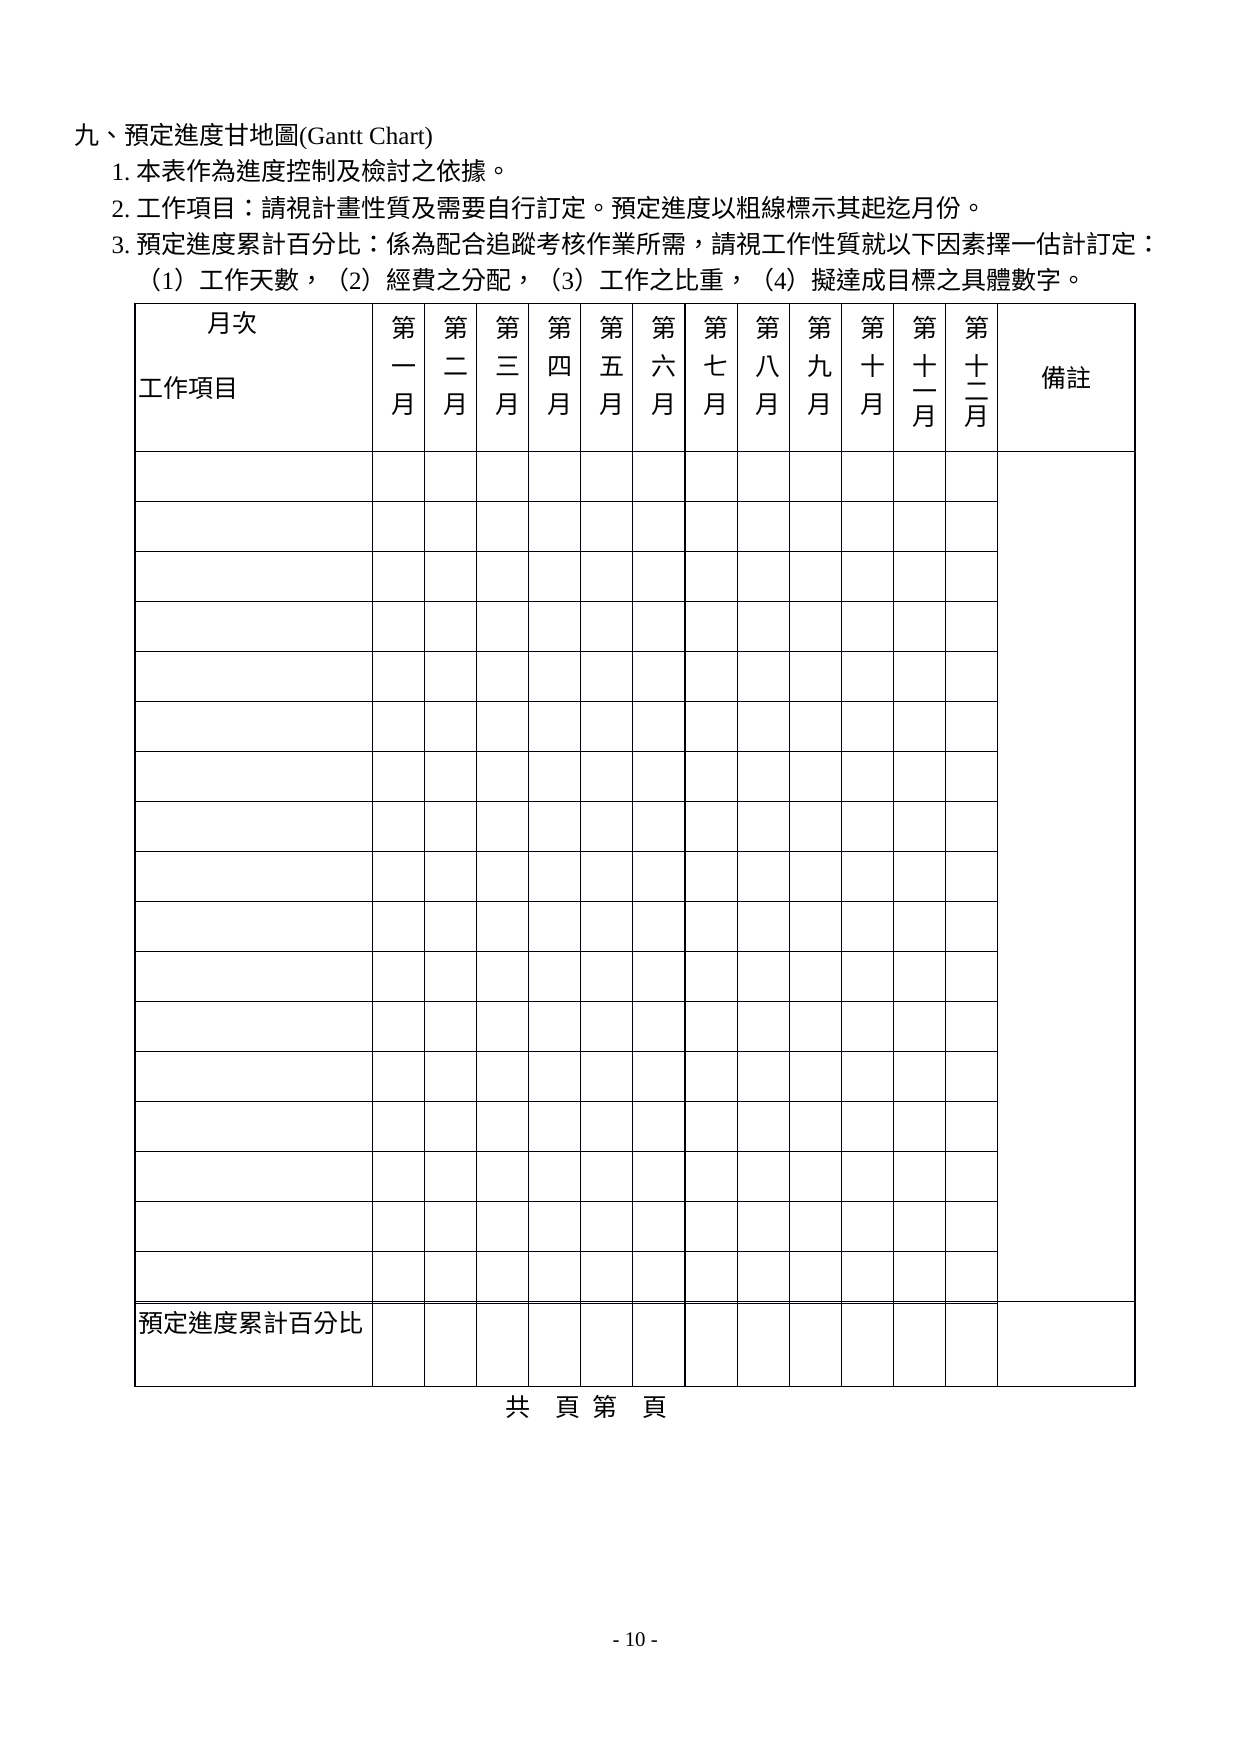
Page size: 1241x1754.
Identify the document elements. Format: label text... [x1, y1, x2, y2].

table_cell [529, 1002, 580, 1051]
table_cell [581, 1052, 632, 1101]
table_cell [842, 652, 893, 701]
table_cell [686, 1152, 737, 1201]
table_cell [529, 852, 580, 901]
table_cell [633, 552, 684, 601]
table_cell [373, 652, 424, 701]
table_cell [842, 852, 893, 901]
table_cell [373, 1102, 424, 1151]
table_cell [581, 1202, 632, 1251]
table_cell [894, 1304, 945, 1386]
table_cell [738, 802, 789, 851]
table_cell [581, 1102, 632, 1151]
table_cell [477, 552, 528, 601]
table_cell [373, 452, 424, 501]
table_cell [842, 1002, 893, 1051]
table_cell [842, 1052, 893, 1101]
table_cell [373, 502, 424, 551]
table_cell [686, 502, 737, 551]
table_cell [894, 652, 945, 701]
table_cell [581, 1152, 632, 1201]
table_cell [894, 1202, 945, 1251]
table_cell [581, 952, 632, 1001]
table_header 第 九 月 [790, 304, 841, 451]
table_cell [946, 952, 997, 1001]
table_cell [894, 802, 945, 851]
table_cell [894, 902, 945, 951]
table_cell [581, 602, 632, 651]
table_cell [790, 1102, 841, 1151]
table_cell [946, 1202, 997, 1251]
table_cell [425, 1002, 476, 1051]
table_cell [529, 902, 580, 951]
table_cell [136, 752, 372, 801]
table_cell 預定進度累計百分比 [136, 1304, 372, 1386]
table_cell [894, 1052, 945, 1101]
list 預定進度累計百分比：係為配合追蹤考核作業所需，請視工作性質就以下因素擇一估計訂定：（1）工作天數，（2）經費之分配，（3）工作之比重，（4）擬達成目標之具體數字。 [111, 224, 1196, 297]
table_cell [686, 1202, 737, 1251]
table_cell [998, 1302, 1134, 1386]
table_cell [842, 952, 893, 1001]
table_cell [842, 1102, 893, 1151]
table_header 第 八 月 [738, 304, 789, 451]
table_cell [529, 1252, 580, 1301]
table_cell [842, 1252, 893, 1301]
table_cell [529, 1052, 580, 1101]
table_cell [946, 1252, 997, 1301]
table_cell [686, 852, 737, 901]
table_header 第 五 月 [581, 304, 632, 451]
table_cell [686, 1002, 737, 1051]
table_cell [477, 752, 528, 801]
table_cell [946, 652, 997, 701]
table_cell [790, 1052, 841, 1101]
table_cell [633, 902, 684, 951]
table_cell [946, 452, 997, 501]
table_cell [842, 802, 893, 851]
table_cell [581, 852, 632, 901]
table_cell [581, 1304, 632, 1386]
table_cell [529, 1304, 580, 1386]
text 九、預定進度甘地圖(Gantt Chart) [74, 116, 1196, 152]
table_cell [633, 1152, 684, 1201]
table_cell [633, 1052, 684, 1101]
table_cell [738, 852, 789, 901]
table_cell [581, 902, 632, 951]
table_cell [529, 752, 580, 801]
table_cell [842, 702, 893, 751]
table_cell [790, 802, 841, 851]
table_cell [894, 852, 945, 901]
table_cell [425, 752, 476, 801]
text 共 頁 第 頁 [111, 1387, 1196, 1423]
table_cell [894, 502, 945, 551]
table_cell [633, 952, 684, 1001]
table_cell [373, 852, 424, 901]
table_cell [894, 952, 945, 1001]
table_cell [686, 802, 737, 851]
table_cell [425, 852, 476, 901]
table_cell [842, 752, 893, 801]
table_cell [425, 1152, 476, 1201]
table_cell [842, 1152, 893, 1201]
table_cell [136, 452, 372, 501]
table_cell [894, 1102, 945, 1151]
table_cell [894, 452, 945, 501]
table_cell [946, 1002, 997, 1051]
table_cell [425, 1252, 476, 1301]
table_cell [477, 1002, 528, 1051]
table_header 第 十二月 [946, 304, 997, 451]
table_cell [738, 652, 789, 701]
table_cell [477, 1102, 528, 1151]
table_cell [477, 1252, 528, 1301]
table_cell [738, 952, 789, 1001]
table_cell [136, 1252, 372, 1301]
table_cell [686, 752, 737, 801]
table_cell [136, 602, 372, 651]
table_cell [581, 452, 632, 501]
table_cell [373, 702, 424, 751]
table_cell [842, 602, 893, 651]
table_cell [686, 702, 737, 751]
table_cell [790, 1304, 841, 1386]
table_cell [946, 802, 997, 851]
table_cell [373, 1052, 424, 1101]
table_cell [894, 1002, 945, 1051]
table_cell [842, 1304, 893, 1386]
table_cell [529, 802, 580, 851]
table_cell [946, 1052, 997, 1101]
table_cell [946, 702, 997, 751]
table_cell [425, 452, 476, 501]
table_cell [738, 1052, 789, 1101]
table_cell [136, 852, 372, 901]
table_cell [529, 602, 580, 651]
table_cell [477, 802, 528, 851]
table_cell [477, 502, 528, 551]
table_header 第 二 月 [425, 304, 476, 451]
table_cell [633, 752, 684, 801]
table_cell [633, 1102, 684, 1151]
table_header 第 十 月 [842, 304, 893, 451]
table_cell [738, 1152, 789, 1201]
table_cell [842, 502, 893, 551]
table_cell [581, 802, 632, 851]
table_cell [581, 702, 632, 751]
table_cell [790, 502, 841, 551]
table_cell [477, 652, 528, 701]
table_cell [373, 1304, 424, 1386]
table_cell [686, 1102, 737, 1151]
table_cell [738, 1002, 789, 1051]
table_cell [738, 902, 789, 951]
table_cell [894, 752, 945, 801]
table_cell [738, 752, 789, 801]
table_cell [136, 1002, 372, 1051]
table_cell [946, 552, 997, 601]
table_cell [477, 702, 528, 751]
table_cell [790, 752, 841, 801]
table_cell [790, 552, 841, 601]
table_cell [136, 1202, 372, 1251]
table_cell [842, 452, 893, 501]
table_cell [790, 1002, 841, 1051]
table_cell [529, 502, 580, 551]
table_cell [686, 602, 737, 651]
table_cell [738, 702, 789, 751]
table_cell [946, 1304, 997, 1386]
table_cell [738, 452, 789, 501]
table_cell [842, 552, 893, 601]
table_cell [477, 852, 528, 901]
table_cell [425, 602, 476, 651]
table_cell [633, 1252, 684, 1301]
table_cell [738, 1102, 789, 1151]
table_cell [425, 1304, 476, 1386]
table_cell [946, 502, 997, 551]
table_cell [529, 702, 580, 751]
table_cell [633, 602, 684, 651]
table_cell [946, 752, 997, 801]
table_cell [738, 602, 789, 651]
table_cell [529, 1152, 580, 1201]
table_cell [136, 1152, 372, 1201]
table_cell [581, 1252, 632, 1301]
table_cell [633, 802, 684, 851]
table_cell [477, 902, 528, 951]
table_cell [373, 952, 424, 1001]
table_cell [136, 1052, 372, 1101]
table_cell [633, 1002, 684, 1051]
table_cell [738, 1202, 789, 1251]
table_cell [529, 952, 580, 1001]
table_cell [790, 1152, 841, 1201]
table_cell [425, 952, 476, 1001]
table_header 備註 [998, 304, 1134, 451]
table_cell [738, 1304, 789, 1386]
table_cell [529, 452, 580, 501]
table_cell [738, 1252, 789, 1301]
table_cell [633, 1304, 684, 1386]
table_cell [529, 652, 580, 701]
table_cell [477, 1152, 528, 1201]
table_cell [529, 1202, 580, 1251]
table_cell [842, 902, 893, 951]
table_cell [633, 852, 684, 901]
table_cell [686, 652, 737, 701]
table_cell [477, 452, 528, 501]
table_cell [581, 652, 632, 701]
table_cell [686, 452, 737, 501]
table_cell [894, 1152, 945, 1201]
table_cell [686, 1304, 737, 1386]
table_cell [633, 452, 684, 501]
table_cell [373, 802, 424, 851]
table_cell [477, 952, 528, 1001]
table_cell [946, 1152, 997, 1201]
table_cell [373, 1252, 424, 1301]
table_cell [425, 802, 476, 851]
table_cell [136, 802, 372, 851]
table_cell [686, 1052, 737, 1101]
table_cell [136, 652, 372, 701]
table_cell [581, 1002, 632, 1051]
table_cell [633, 502, 684, 551]
table_cell [136, 952, 372, 1001]
table_cell [946, 852, 997, 901]
table_cell [686, 952, 737, 1001]
table_cell [373, 602, 424, 651]
table_header 第 一 月 [373, 304, 424, 451]
table_cell [946, 902, 997, 951]
table_cell [529, 552, 580, 601]
table_cell [477, 602, 528, 651]
table_cell [686, 552, 737, 601]
table_cell [373, 752, 424, 801]
table_cell [425, 652, 476, 701]
table_cell [581, 552, 632, 601]
table_cell [633, 652, 684, 701]
table_header 第 三 月 [477, 304, 528, 451]
table_cell [425, 902, 476, 951]
table_header 第 十一月 [894, 304, 945, 451]
table_cell [425, 1202, 476, 1251]
table_cell [790, 602, 841, 651]
table_cell [425, 702, 476, 751]
table_cell [581, 752, 632, 801]
table_cell [790, 652, 841, 701]
table_cell [136, 502, 372, 551]
table_cell [790, 952, 841, 1001]
table_cell [894, 1252, 945, 1301]
table_cell [581, 502, 632, 551]
table_cell [373, 1202, 424, 1251]
table_cell [686, 1252, 737, 1301]
table_cell [790, 902, 841, 951]
table_cell [373, 902, 424, 951]
table_cell [790, 1252, 841, 1301]
table_cell [946, 1102, 997, 1151]
table_cell [425, 502, 476, 551]
table_cell [136, 702, 372, 751]
table_cell [373, 1002, 424, 1051]
table_cell [790, 1202, 841, 1251]
table_cell [894, 602, 945, 651]
table_header 月次 工作項目 [136, 304, 372, 451]
list 本表作為進度控制及檢討之依據。 [111, 152, 1196, 188]
table_cell [477, 1202, 528, 1251]
table_cell [894, 702, 945, 751]
table_cell [946, 602, 997, 651]
table_cell [529, 1102, 580, 1151]
table_cell [790, 452, 841, 501]
table_cell [790, 702, 841, 751]
table_cell [425, 1102, 476, 1151]
table_cell [136, 1102, 372, 1151]
table_cell [842, 1202, 893, 1251]
table_cell [477, 1304, 528, 1386]
table_cell [136, 552, 372, 601]
table_cell [425, 552, 476, 601]
table_cell [477, 1052, 528, 1101]
table_header 第 七 月 [686, 304, 737, 451]
table_cell [633, 1202, 684, 1251]
table_cell [790, 852, 841, 901]
table_header 第 六 月 [633, 304, 684, 451]
table_header 第 四 月 [529, 304, 580, 451]
table_cell [425, 1052, 476, 1101]
list 工作項目：請視計畫性質及需要自行訂定。預定進度以粗線標示其起迄月份。 [111, 188, 1196, 224]
table_cell [633, 702, 684, 751]
table_cell [894, 552, 945, 601]
table_cell [686, 902, 737, 951]
table_cell [738, 552, 789, 601]
table_cell [373, 1152, 424, 1201]
table_cell [998, 452, 1134, 1301]
table_cell [738, 502, 789, 551]
table_cell [373, 552, 424, 601]
table_cell [136, 902, 372, 951]
